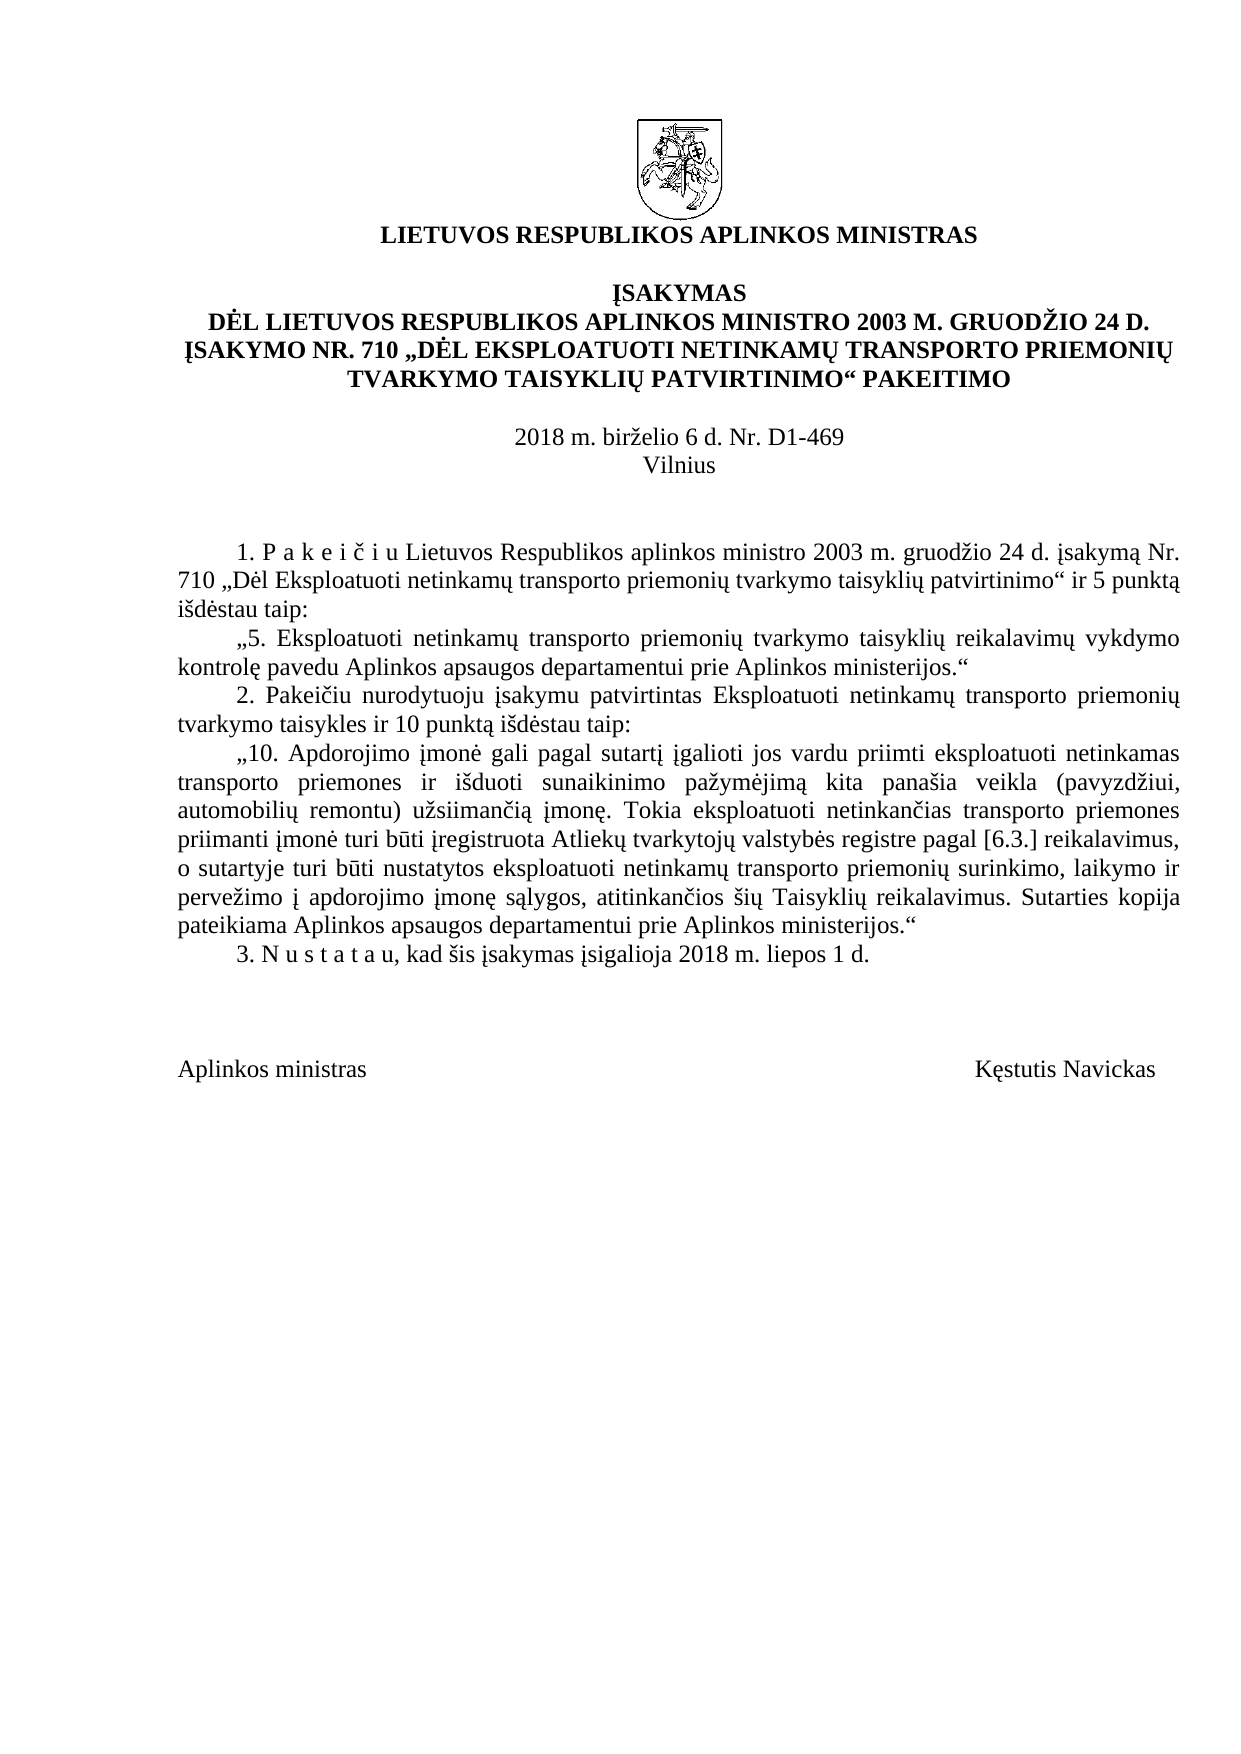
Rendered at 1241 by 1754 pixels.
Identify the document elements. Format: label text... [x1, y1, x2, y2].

text ĮSAKYMAS [177, 278, 1181, 307]
text 2. Pakeičiu nurodytuoju įsakymu patvirtintas Eksploatuoti netinkamų transporto priemonių tvarkymo taisykles ir 10 punktą išdėstau taip: [177, 681, 1181, 738]
text 3. N u s t a t a u, kad šis įsakymas įsigalioja 2018 m. liepos 1 d. [177, 939, 1181, 968]
text „10. Apdorojimo įmonė gali pagal sutartį įgalioti jos vardu priimti eksploatuoti netinkamas transporto priemones ir išduoti sunaikinimo pažymėjimą kita panašia veikla (pavyzdžiui, automobilių remontu) užsiimančią įmonę. Tokia eksploatuoti netinkančias transporto priemones priimanti įmonė turi būti įregistruota Atliekų tvarkytojų valstybės registre pagal [6.3.] reikalavimus, o sutartyje turi būti nustatytos eksploatuoti netinkamų transporto priemonių surinkimo, laikymo ir pervežimo į apdorojimo įmonę sąlygos, atitinkančios šių Taisyklių reikalavimus. Sutarties kopija pateikiama Aplinkos apsaugos departamentui prie Aplinkos ministerijos.“ [177, 738, 1181, 939]
text „5. Eksploatuoti netinkamų transporto priemonių tvarkymo taisyklių reikalavimų vykdymo kontrolę pavedu Aplinkos apsaugos departamentui prie Aplinkos ministerijos.“ [177, 623, 1181, 681]
text Aplinkos ministras Kęstutis Navickas [177, 1054, 1181, 1083]
text Vilnius [177, 451, 1181, 479]
text 1. P a k e i č i u Lietuvos Respublikos aplinkos ministro 2003 m. gruodžio 24 d. įsakymą Nr. 710 „Dėl Eksploatuoti netinkamų transporto priemonių tvarkymo taisyklių patvirtinimo“ ir 5 punktą išdėstau taip: [177, 537, 1181, 623]
text 2018 m. birželio 6 d. Nr. D1-469 [177, 422, 1181, 451]
text DĖL LIETUVOS RESPUBLIKOS APLINKOS MINISTRO 2003 M. GRUODŽIO 24 D. ĮSAKYMO NR. 710 „DĖL EKSPLOATUOTI NETINKAMŲ TRANSPORTO PRIEMONIŲ TVARKYMO TAISYKLIŲ PATVIRTINIMO“ PAKEITIMO [177, 307, 1181, 393]
text LIETUVOS RESPUBLIKOS APLINKOS MINISTRAS [177, 221, 1181, 249]
